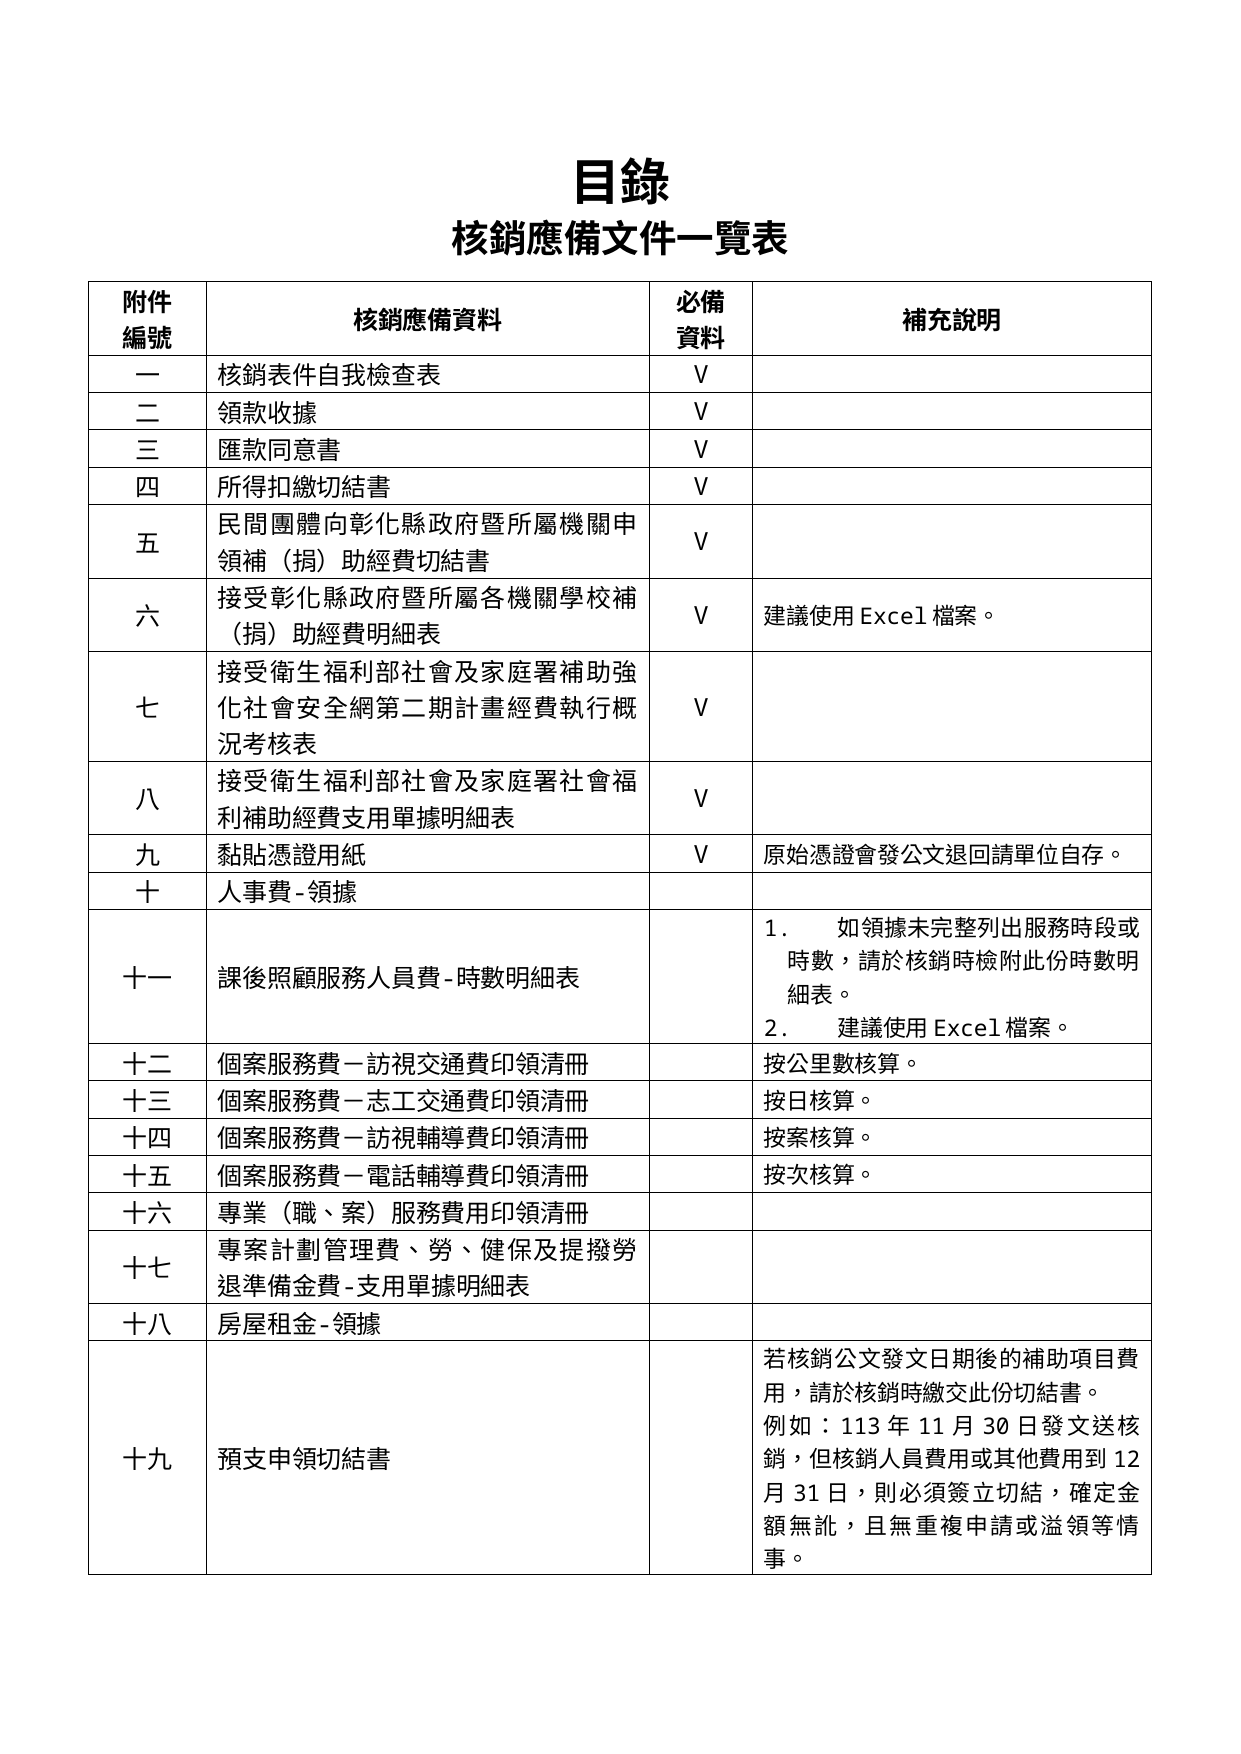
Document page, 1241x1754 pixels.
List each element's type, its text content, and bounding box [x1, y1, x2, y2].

table_cell V [650, 468, 752, 504]
table_cell [753, 393, 1151, 429]
table_cell [650, 1231, 752, 1303]
table_cell 十一 [89, 910, 206, 1043]
table_cell 五 [89, 505, 206, 577]
table_cell [650, 1119, 752, 1155]
table_cell 所得扣繳切結書 [207, 468, 649, 504]
table_cell [753, 1193, 1151, 1229]
text 目錄 [112, 158, 1128, 210]
table_cell [753, 505, 1151, 577]
table_cell V [650, 835, 752, 872]
table_header 補充說明 [753, 282, 1151, 355]
table_cell 接受彰化縣政府暨所屬各機關學校補（捐）助經費明細表 [207, 579, 649, 651]
table_cell 十四 [89, 1119, 206, 1155]
table_cell [753, 652, 1151, 761]
table_header 附件 編號 [89, 282, 206, 355]
table_cell 個案服務費－志工交通費印領清冊 [207, 1081, 649, 1118]
table_cell 六 [89, 579, 206, 651]
table_cell [650, 1044, 752, 1080]
table_cell 四 [89, 468, 206, 504]
table_cell 十三 [89, 1081, 206, 1118]
table_cell 個案服務費－訪視交通費印領清冊 [207, 1044, 649, 1080]
table_cell 專業（職、案）服務費用印領清冊 [207, 1193, 649, 1229]
table_cell [753, 356, 1151, 392]
table_cell [650, 1081, 752, 1118]
table_cell 個案服務費－電話輔導費印領清冊 [207, 1156, 649, 1192]
table_cell V [650, 762, 752, 834]
table_cell [650, 910, 752, 1043]
table_cell 課後照顧服務人員費-時數明細表 [207, 910, 649, 1043]
table_cell 九 [89, 835, 206, 872]
table_cell [650, 1156, 752, 1192]
table_cell V [650, 430, 752, 467]
table_cell 接受衛生福利部社會及家庭署補助強化社會安全網第二期計畫經費執行概況考核表 [207, 652, 649, 761]
table_cell [753, 430, 1151, 467]
table_cell 七 [89, 652, 206, 761]
table_cell 三 [89, 430, 206, 467]
table_cell 十 [89, 873, 206, 909]
table_cell V [650, 505, 752, 577]
table_cell 若核銷公文發文日期後的補助項目費用，請於核銷時繳交此份切結書。 例如：113年11月30日發文送核銷，但核銷人員費用或其他費用到12月31日，則必須簽立切結，確定金額無訛，且無重複申請或溢領等情事。 [753, 1341, 1151, 1574]
table_cell 民間團體向彰化縣政府暨所屬機關申領補（捐）助經費切結書 [207, 505, 649, 577]
table_cell 匯款同意書 [207, 430, 649, 467]
table_cell V [650, 579, 752, 651]
table_cell [753, 1304, 1151, 1340]
table_cell 房屋租金-領據 [207, 1304, 649, 1340]
table_cell 八 [89, 762, 206, 834]
table_cell 按日核算。 [753, 1081, 1151, 1118]
table_header 必備 資料 [650, 282, 752, 355]
table_cell 按次核算。 [753, 1156, 1151, 1192]
table_cell 預支申領切結書 [207, 1341, 649, 1574]
table_cell V [650, 652, 752, 761]
table_cell 黏貼憑證用紙 [207, 835, 649, 872]
table_cell V [650, 393, 752, 429]
table_cell [753, 1231, 1151, 1303]
table_cell [650, 1304, 752, 1340]
text 核銷應備文件一覽表 [112, 210, 1128, 262]
table_cell 十五 [89, 1156, 206, 1192]
table_cell 專案計劃管理費、勞、健保及提撥勞退準備金費-支用單據明細表 [207, 1231, 649, 1303]
table_cell 按案核算。 [753, 1119, 1151, 1155]
table_cell [753, 873, 1151, 909]
table_cell 人事費-領據 [207, 873, 649, 909]
table_cell [650, 1341, 752, 1574]
table_cell 領款收據 [207, 393, 649, 429]
table_cell 個案服務費－訪視輔導費印領清冊 [207, 1119, 649, 1155]
table_cell 按公里數核算。 [753, 1044, 1151, 1080]
table_cell 建議使用Excel檔案。 [753, 579, 1151, 651]
table_cell 核銷表件自我檢查表 [207, 356, 649, 392]
table_cell 十七 [89, 1231, 206, 1303]
table_cell [753, 762, 1151, 834]
table_header 核銷應備資料 [207, 282, 649, 355]
table_cell 一 [89, 356, 206, 392]
table_cell [753, 468, 1151, 504]
table_cell 十二 [89, 1044, 206, 1080]
table_cell 十九 [89, 1341, 206, 1574]
table_cell 如領據未完整列出服務時段或時數，請於核銷時檢附此份時數明細表。 建議使用Excel檔案。 [753, 910, 1151, 1043]
table_cell 十六 [89, 1193, 206, 1229]
table_cell 二 [89, 393, 206, 429]
table_cell [650, 873, 752, 909]
table_cell V [650, 356, 752, 392]
table_cell 原始憑證會發公文退回請單位自存。 [753, 835, 1151, 872]
table_cell [650, 1193, 752, 1229]
table_cell 接受衛生福利部社會及家庭署社會福利補助經費支用單據明細表 [207, 762, 649, 834]
table_cell 十八 [89, 1304, 206, 1340]
